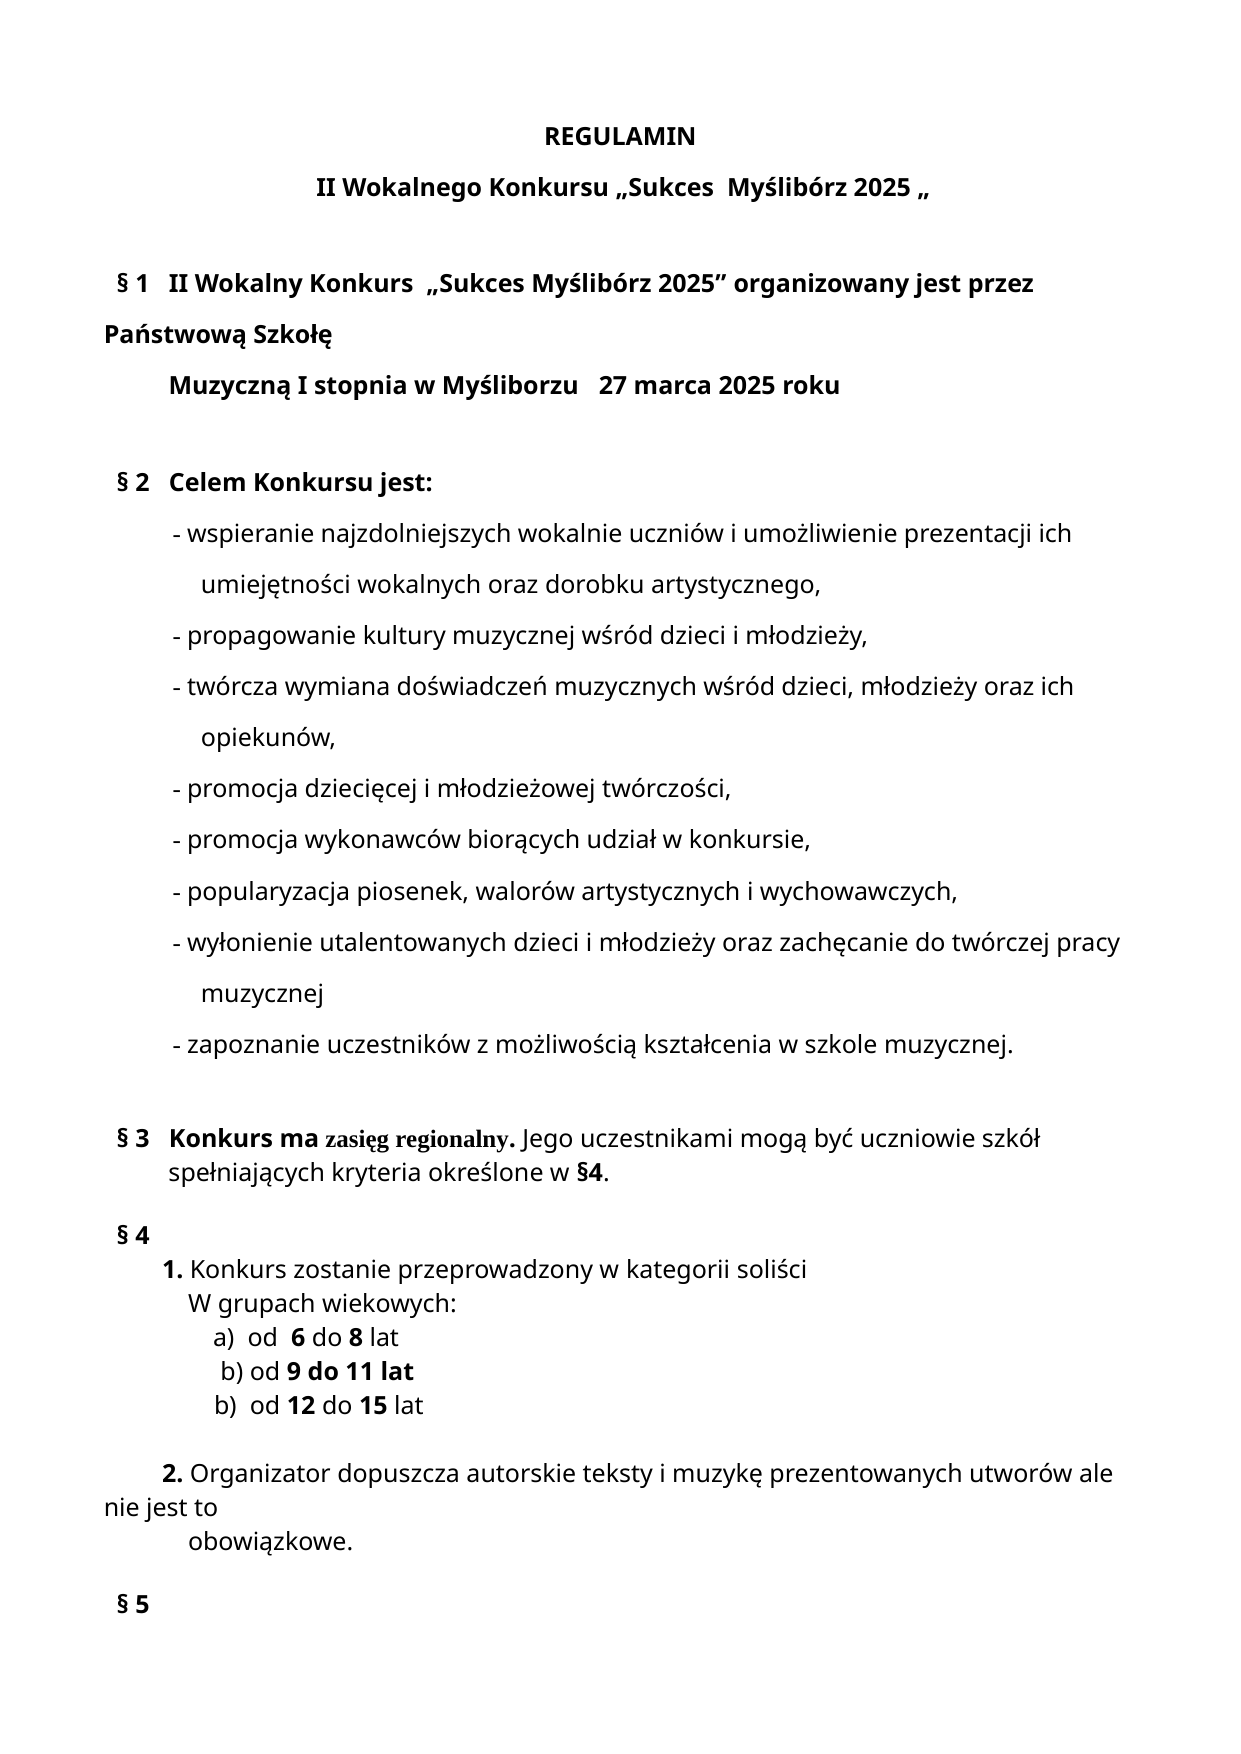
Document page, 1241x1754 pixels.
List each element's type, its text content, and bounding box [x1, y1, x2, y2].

text Muzyczną I stopnia w Myśliborzu 27 marca 2025 roku [103, 368, 1137, 402]
text § 2 Celem Konkursu jest: - wspieranie najzdolniejszych wokalnie uczniów i umożliwienie prezentacji ich umiejętności wokalnych oraz dorobku artystycznego, - propagowanie kultury muzycznej wśród dzieci i młodzieży, - twórcza wymiana doświadczeń muzycznych wśród dzieci, młodzieży oraz ich opiekunów, - promocja dziecięcej i młodzieżowej twórczości, - promocja wykonawców biorących udział w konkursie, - popularyzacja piosenek, walorów artystycznych i wychowawczych, - wyłonienie utalentowanych dzieci i młodzieży oraz zachęcanie do twórczej pracy muzycznej - zapoznanie uczestników z możliwością kształcenia w szkole muzycznej. [103, 419, 1137, 1060]
text b) od 12 do 15 lat [103, 1388, 1137, 1422]
text b) od 9 do 11 lat [103, 1353, 1137, 1388]
text § 4 1. Konkurs zostanie przeprowadzony w kategorii soliści [103, 1188, 1137, 1285]
text § 1 II Wokalny Konkurs „Sukces Myślibórz 2025” organizowany jest przez Państwową Szkołę [103, 220, 1137, 351]
text a) od 6 do 8 lat [103, 1319, 1137, 1353]
text 2. Organizator dopuszcza autorskie teksty i muzykę prezentowanych utworów ale nie jest to [103, 1456, 1137, 1524]
text W grupach wiekowych: [103, 1285, 1137, 1319]
text § 5 [103, 1587, 1137, 1621]
text REGULAMIN II Wokalnego Konkursu „Sukces Myślibórz 2025 „ [103, 118, 1137, 203]
text obowiązkowe. [103, 1524, 1137, 1587]
text § 3 Konkurs ma zasięg regionalny. Jego uczestnikami mogą być uczniowie szkół spełniających kryteria określone w §4. [103, 1120, 1137, 1188]
